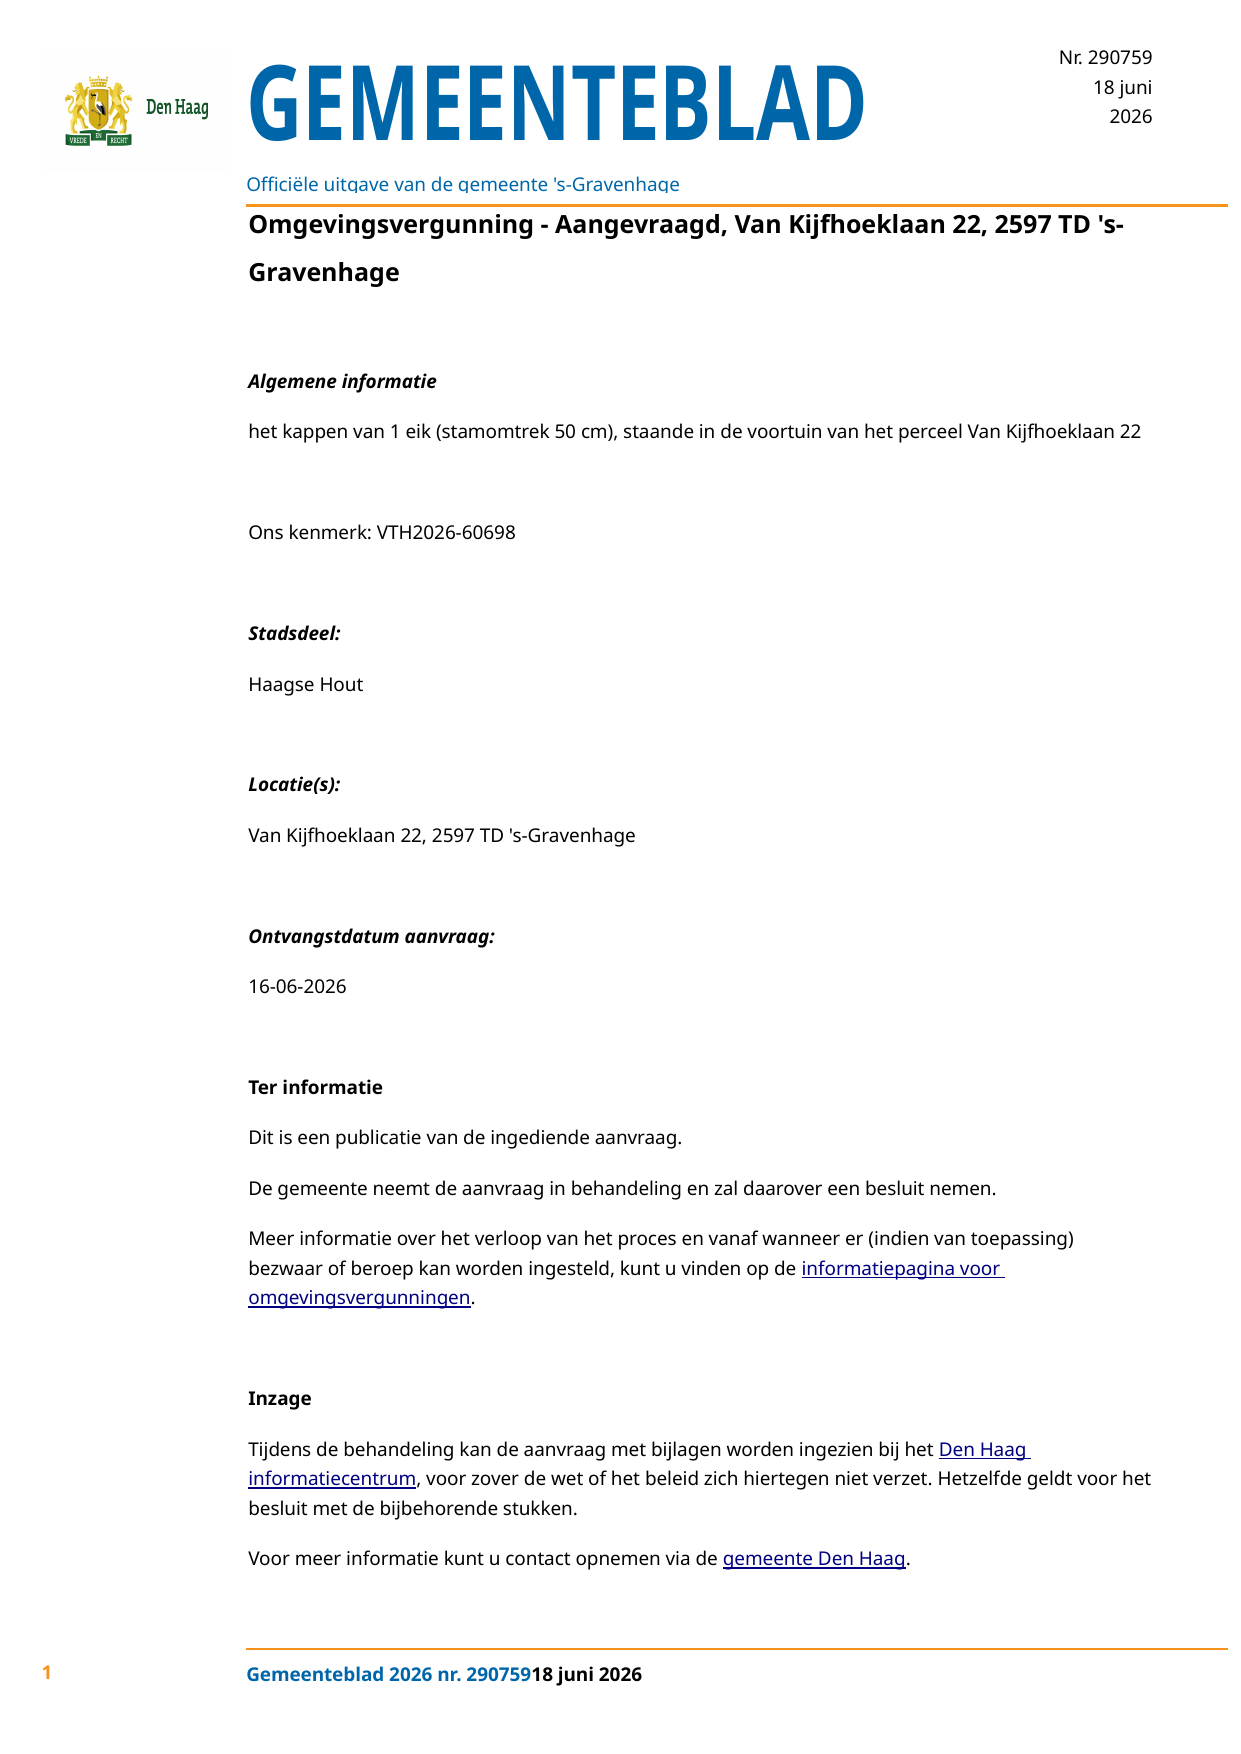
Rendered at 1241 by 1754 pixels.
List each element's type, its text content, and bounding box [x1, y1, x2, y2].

text De gemeente neemt de aanvraag in behandeling en zal daarover een besluit nemen. [248, 1175, 1152, 1201]
text Algemene informatie [248, 368, 1152, 394]
text Ons kenmerk: VTH2026-60698 [248, 519, 1152, 545]
text Locatie(s): [248, 772, 1152, 797]
text Van Kijfhoeklaan 22, 2597 TD 's-Gravenhage [248, 822, 1152, 848]
text Ontvangstdatum aanvraag: [248, 923, 1152, 949]
text 16-06-2026 [248, 973, 1152, 999]
text Haagse Hout [248, 671, 1152, 697]
text Tijdens de behandeling kan de aanvraag met bijlagen worden ingezien bij het Den Haag informatiecentrum, voor zover de wet of het beleid zich hiertegen niet verzet. Hetzelfde geldt voor het besluit met de bijbehorende stukken. [248, 1436, 1152, 1521]
text Omgevingsvergunning - Aangevraagd, Van Kijfhoeklaan 22, 2597 TD 's-Gravenhage [248, 207, 1152, 288]
picture [41, 47, 231, 172]
text het kappen van 1 eik (stamomtrek 50 cm), staande in de voortuin van het perceel Van Kijfhoeklaan 22 [248, 419, 1152, 444]
text Voor meer informatie kunt u contact opnemen via de gemeente Den Haag. [248, 1545, 1152, 1571]
text Inzage [248, 1385, 1152, 1411]
text Ter informatie [248, 1074, 1152, 1100]
text Meer informatie over het verloop van het proces en vanaf wanneer er (indien van toepassing) bezwaar of beroep kan worden ingesteld, kunt u vinden op de informatiepagina voor omgevingsvergunningen. [248, 1225, 1152, 1310]
text Dit is een publicatie van de ingediende aanvraag. [248, 1124, 1152, 1150]
text Stadsdeel: [248, 620, 1152, 646]
